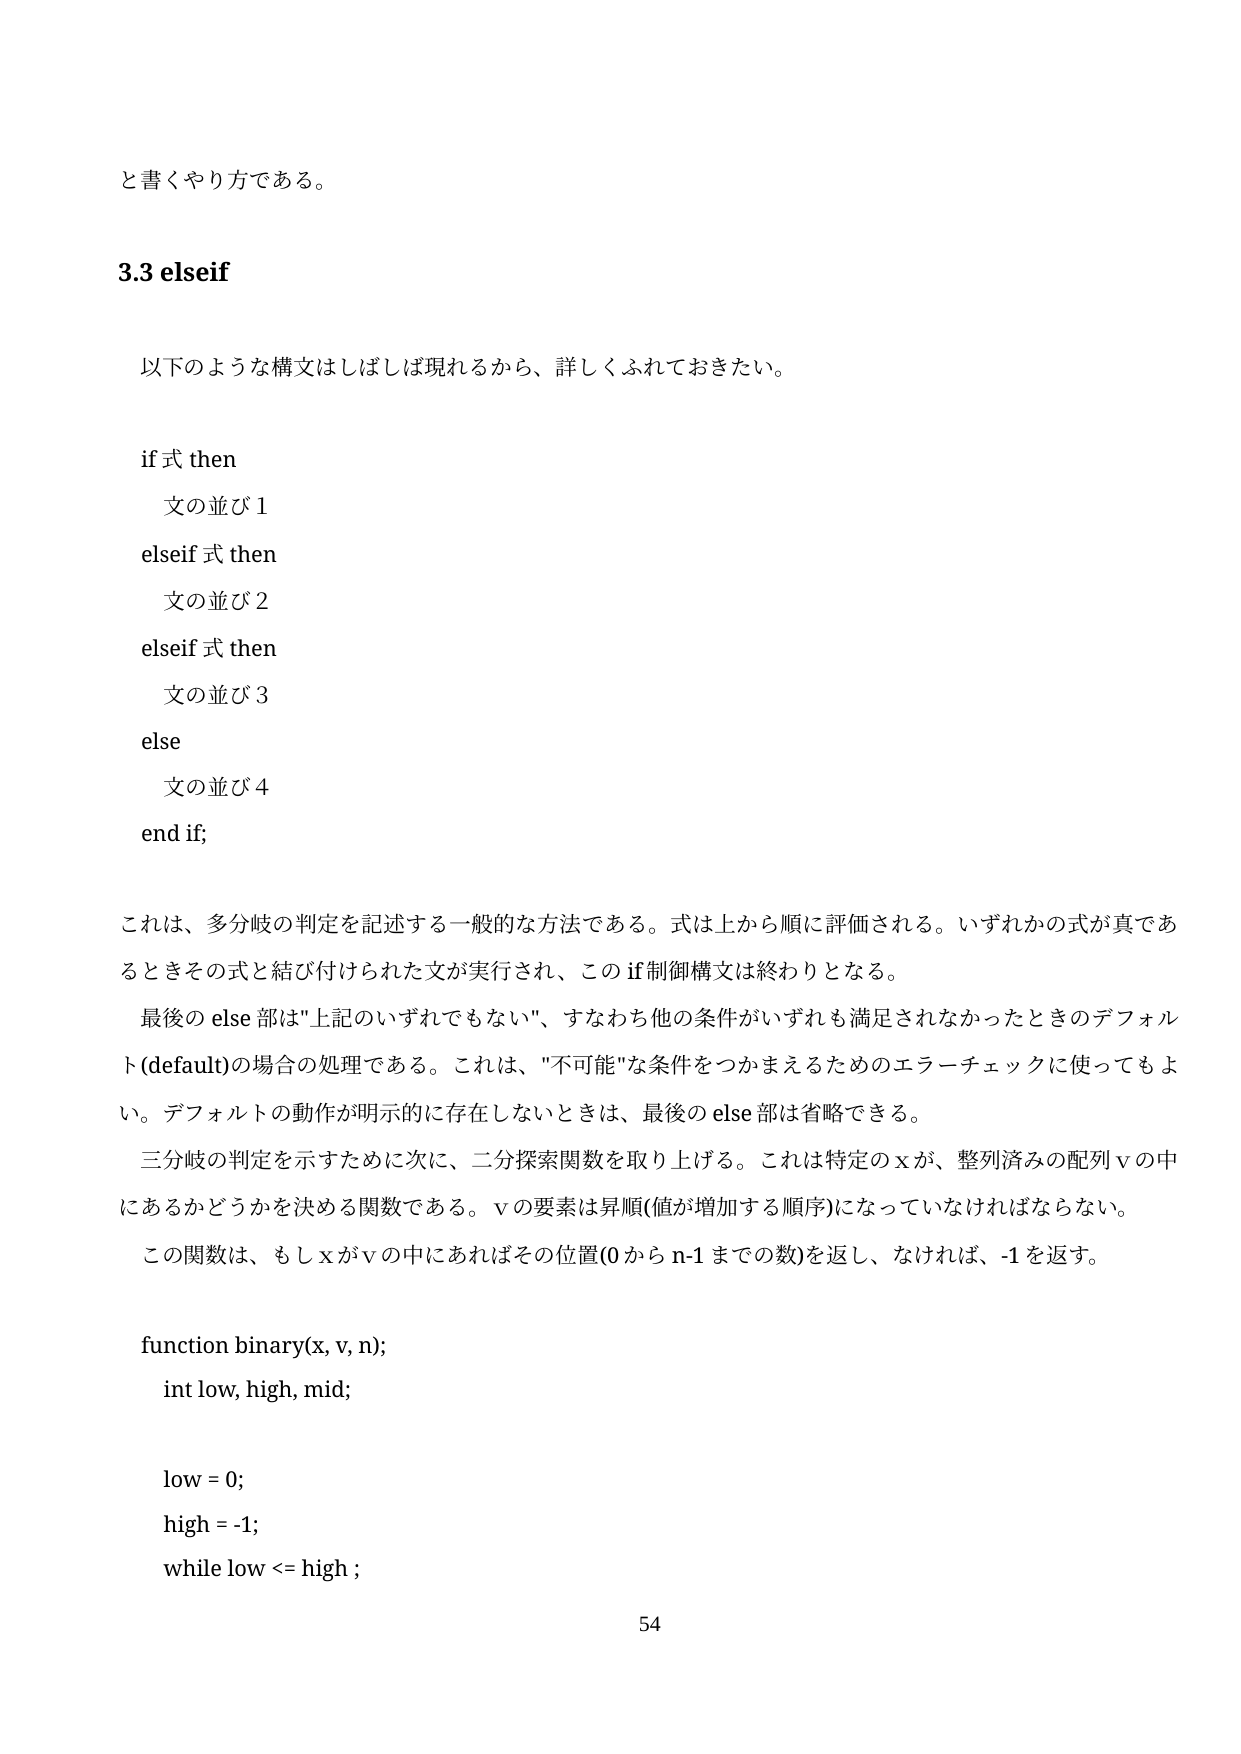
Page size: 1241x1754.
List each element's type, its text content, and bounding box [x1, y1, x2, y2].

text この関数は、もしｘがｖの中にあればその位置(0からn-1までの数)を返し、なければ、-1を返す。 [118, 1238, 1181, 1269]
text end if; [118, 818, 1181, 847]
text 文の並び３ [118, 678, 1181, 710]
text elseif 式 then [118, 537, 1181, 568]
text if 式 then [118, 442, 1181, 474]
text 文の並び１ [118, 489, 1181, 521]
text と書くやり方である。 [118, 163, 1181, 194]
text else [118, 726, 1181, 756]
text 文の並び２ [118, 584, 1181, 616]
text 三分岐の判定を示すために次に、二分探索関数を取り上げる。これは特定のｘが、整列済みの配列ｖの中にあるかどうかを決める関数である。ｖの要素は昇順(値が増加する順序)になっていなければならない。 [118, 1143, 1181, 1222]
text 最後のelse部は"上記のいずれでもない"、すなわち他の条件がいずれも満足されなかったときのデフォルト(default)の場合の処理である。これは、"不可能"な条件をつかまえるためのエラーチェックに使ってもよい。デフォルトの動作が明示的に存在しないときは、最後のelse部は省略できる。 [118, 1001, 1181, 1128]
text 以下のような構文はしばしば現れるから、詳しくふれておきたい。 [118, 350, 1181, 382]
text while low <= high ; [118, 1553, 1181, 1583]
text elseif 式 then [118, 631, 1181, 663]
text 3.3 elseif [118, 255, 1181, 289]
text low = 0; [118, 1464, 1181, 1494]
text function binary(x, v, n); [118, 1330, 1181, 1359]
text これは、多分岐の判定を記述する一般的な方法である。式は上から順に評価される。いずれかの式が真であるときその式と結び付けられた文が実行され、このif制御構文は終わりとなる。 [118, 907, 1181, 986]
text 文の並び４ [118, 770, 1181, 802]
text int low, high, mid; [118, 1374, 1181, 1404]
text high = -1; [118, 1508, 1181, 1538]
